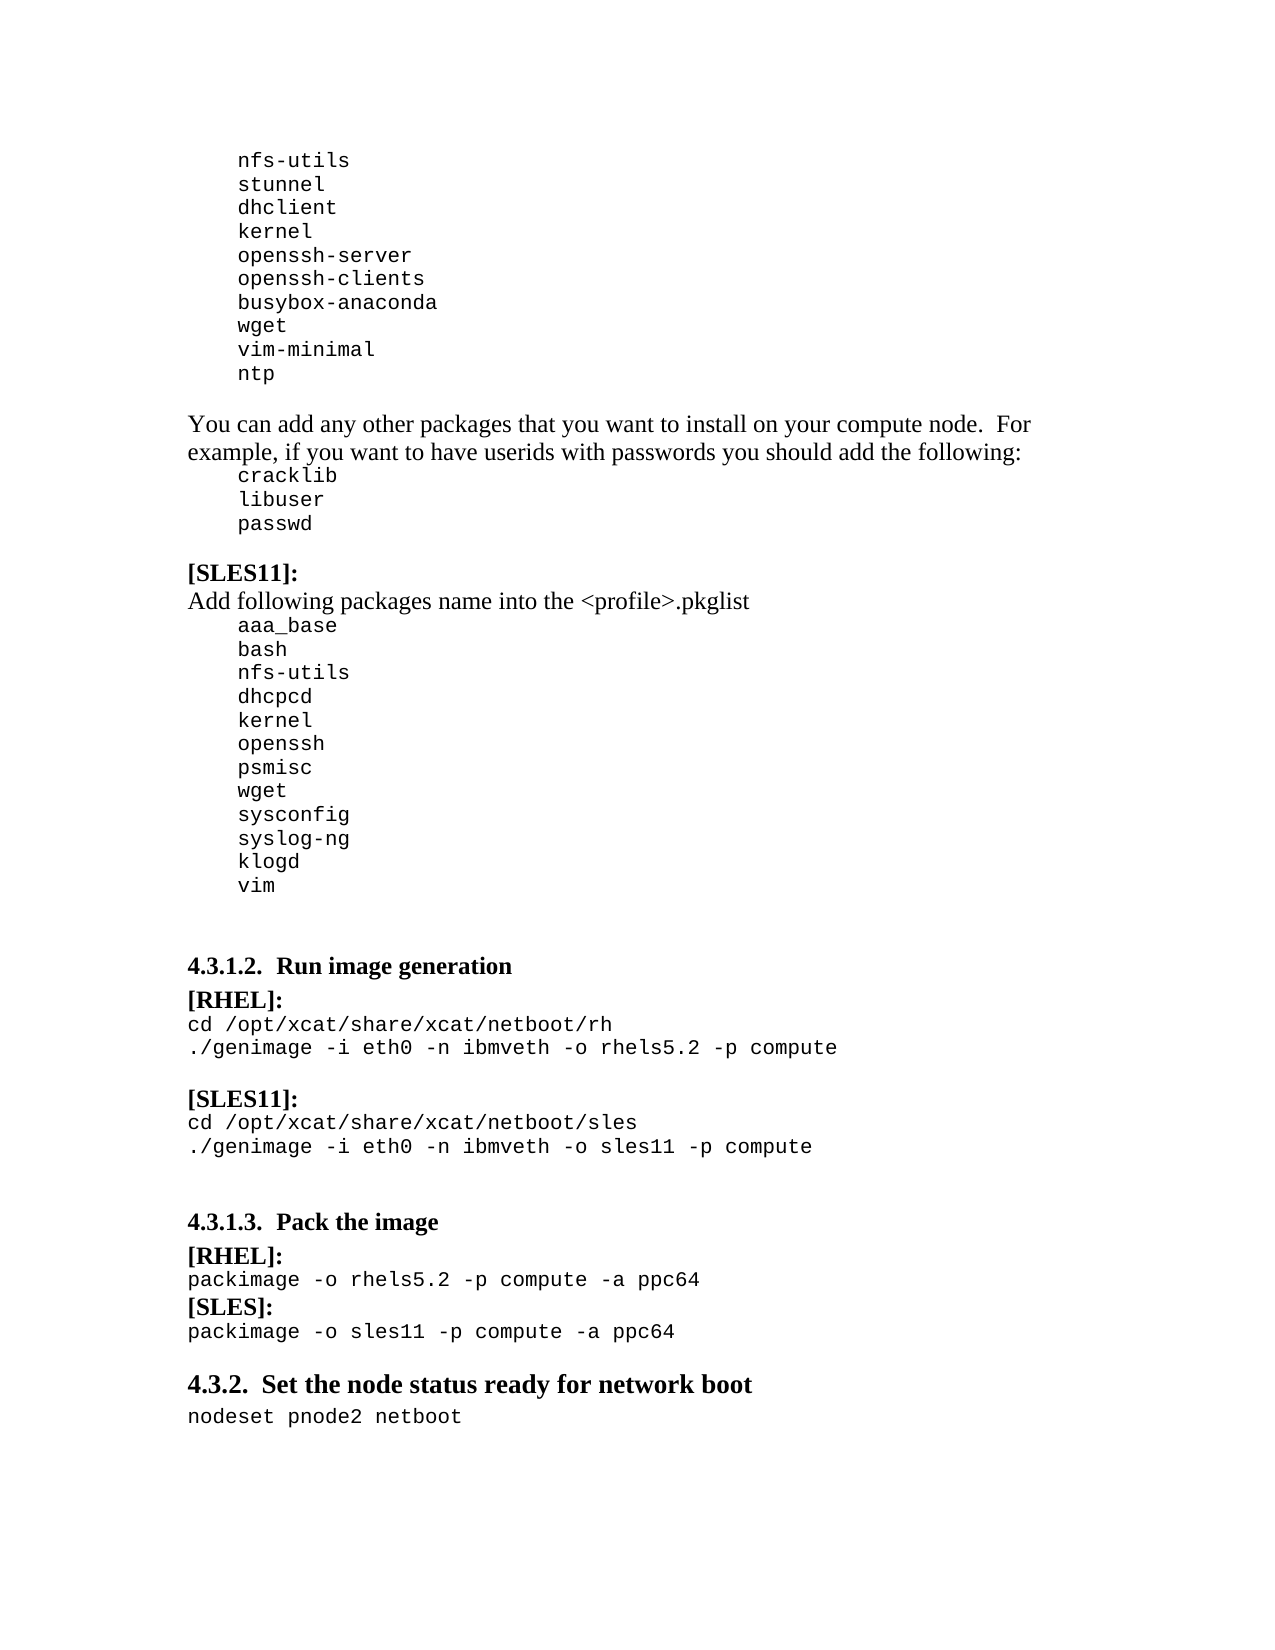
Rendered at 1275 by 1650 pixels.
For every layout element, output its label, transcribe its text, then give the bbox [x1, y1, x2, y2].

text nfs-utils [187, 150, 1087, 174]
text packimage -o rhels5.2 -p compute -a ppc64 [187, 1269, 1087, 1293]
text [SLES]: [187, 1293, 1087, 1321]
text kernel [187, 221, 1087, 244]
text openssh-clients [187, 268, 1087, 292]
text psmisc [187, 757, 1087, 781]
text Add following packages name into the <profile>.pkglist [187, 587, 1087, 615]
text [SLES11]: [187, 1085, 1087, 1112]
text [RHEL]: [187, 1242, 1087, 1269]
text cd /opt/xcat/share/xcat/netboot/sles [187, 1112, 1087, 1136]
text ./genimage -i eth0 -n ibmveth -o rhels5.2 -p compute [187, 1037, 1087, 1061]
text kernel [187, 709, 1087, 733]
text libuser [187, 489, 1087, 513]
text ./genimage -i eth0 -n ibmveth -o sles11 -p compute [187, 1136, 1087, 1160]
text wget [187, 316, 1087, 339]
text [RHEL]: [187, 986, 1087, 1014]
subtitle Run image generation [187, 952, 1087, 980]
text cd /opt/xcat/share/xcat/netboot/rh [187, 1014, 1087, 1037]
text stunnel [187, 174, 1087, 197]
text cracklib [187, 466, 1087, 489]
text vim-minimal [187, 339, 1087, 363]
text passwd [187, 513, 1087, 536]
text vim [187, 875, 1087, 899]
text nfs-utils [187, 662, 1087, 686]
text You can add any other packages that you want to install on your compute node. For example, if you want to have userids with passwords you should add the following: [187, 410, 1087, 466]
text aaa_base [187, 615, 1087, 639]
text [SLES11]: [187, 559, 1087, 587]
text wget [187, 781, 1087, 804]
text syslog-ng [187, 828, 1087, 851]
text nodeset pnode2 netboot [187, 1406, 1087, 1429]
text ntp [187, 363, 1087, 386]
text dhclient [187, 197, 1087, 221]
subtitle Pack the image [187, 1208, 1087, 1236]
text klogd [187, 851, 1087, 875]
text openssh-server [187, 244, 1087, 268]
text packimage -o sles11 -p compute -a ppc64 [187, 1321, 1087, 1344]
subtitle Set the node status ready for network boot [187, 1369, 1087, 1399]
text bash [187, 639, 1087, 662]
text dhcpcd [187, 686, 1087, 709]
text busybox-anaconda [187, 292, 1087, 316]
text sysconfig [187, 804, 1087, 828]
text openssh [187, 733, 1087, 757]
